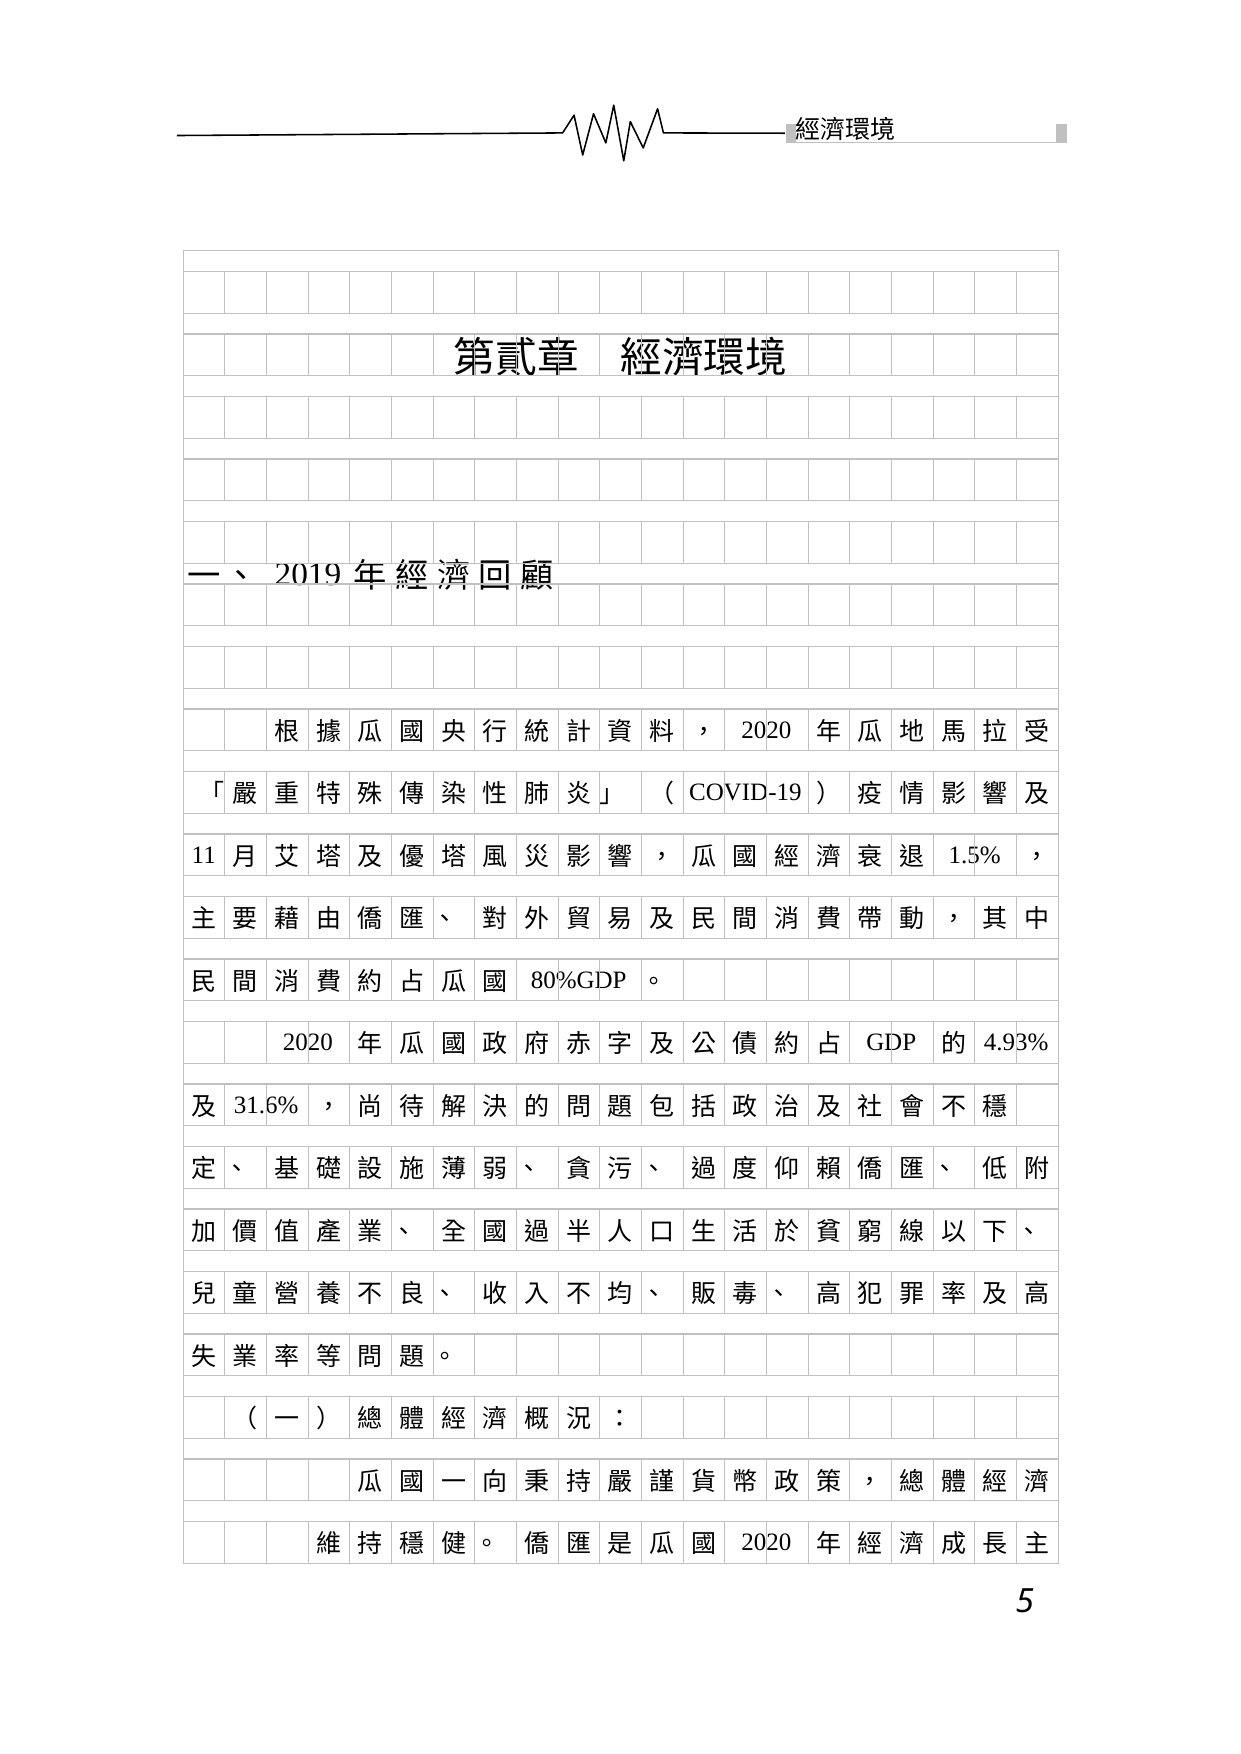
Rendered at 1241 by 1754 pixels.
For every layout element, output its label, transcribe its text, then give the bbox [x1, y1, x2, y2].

text 總 [350, 1397, 391, 1438]
text 一、2019年經濟回顧 [892, 522, 933, 563]
text 一、2019年經濟回顧 [600, 585, 641, 625]
text 況 [559, 1397, 599, 1438]
text 2020年瓜國政府赤字及公債約占GDP的4.93%及31.6%，尚待解決的問題包括政治及社會不穩定、基礎設施薄弱、貪污、過度仰賴僑匯、低附加價值產業、全國過半人口生活於貧窮線以下、兒童營養不良、收入不均、販毒、高犯罪率及高失業率等問題。 [184, 1251, 1058, 1271]
text 一、2019年經濟回顧 [392, 585, 433, 625]
text 一、2019年經濟回顧 [373, 564, 481, 583]
text 第貳章 經濟環境 [350, 335, 391, 375]
text [642, 1397, 683, 1438]
text 一、2019年經濟回顧 [279, 564, 295, 583]
text [934, 1397, 974, 1438]
text 一、2019年經濟回顧 [350, 585, 391, 625]
text ） [309, 1397, 349, 1438]
text 根據瓜國央行統計資料，2020年瓜地馬拉受「嚴重特殊傳染性肺炎」（COVID-19）疫情影響及11月艾塔及優塔風災影響，瓜國經濟衰退1.5%，主要藉由僑匯、對外貿易及民間消費帶動，其中民間消費約占瓜國80%GDP。 [184, 876, 1058, 896]
text 第貳章 經濟環境 [225, 335, 266, 375]
text 一、2019年經濟回顧 [767, 585, 808, 625]
text 第貳章 經濟環境 [517, 335, 558, 375]
text 第貳章 經濟環境 [184, 314, 1058, 333]
text 第貳章 經濟環境 [392, 335, 433, 375]
text 瓜國一向秉持嚴謹貨幣政策，總體經濟維持穩健。僑匯是瓜國2020年經濟成長主軸，全年僑匯金額113億4,300萬美元，成長7.9%，占國內生產毛額14.4%。通貨膨脹率4.82%；平均美元兌換匯率7.58─7.67元瓜幣；美元平均存、放款利率分別為2.97%及6.21%；瓜幣存、放款利率為4.63%及12.53%；進口衰退8.4%、出口成長3.5%。外人投資金額為9億1,520萬美元，主要投資業別為金融保險業（2億7,200萬美元）、製造業（2億1,900萬美元）、商業及汽車修理業（1億6,280萬美元）等，主要投資國為美國、哥倫比亞、巴拿馬、俄國及墨西哥等。 [281, 1501, 1058, 1521]
text （ [225, 1397, 266, 1438]
text [892, 1397, 933, 1438]
text 一、2019年經濟回顧 [850, 522, 891, 563]
text 一、2019年經濟回顧 [559, 522, 599, 563]
text 第貳章 經濟環境 [725, 335, 766, 375]
text 第貳章 經濟環境 [809, 335, 849, 375]
text 第貳章 經濟環境 [434, 335, 474, 375]
text 瓜國一向秉持嚴謹貨幣政策，總體經濟維持穩健。僑匯是瓜國2020年經濟成長主軸，全年僑匯金額113億4,300萬美元，成長7.9%，占國內生產毛額14.4%。通貨膨脹率4.82%；平均美元兌換匯率7.58─7.67元瓜幣；美元平均存、放款利率分別為2.97%及6.21%；瓜幣存、放款利率為4.63%及12.53%；進口衰退8.4%、出口成長3.5%。外人投資金額為9億1,520萬美元，主要投資業別為金融保險業（2億7,200萬美元）、製造業（2億1,900萬美元）、商業及汽車修理業（1億6,280萬美元）等，主要投資國為美國、哥倫比亞、巴拿馬、俄國及墨西哥等。 [281, 1439, 1058, 1458]
text 一、2019年經濟回顧 [392, 522, 433, 563]
text [850, 1397, 891, 1438]
text 一、2019年經濟回顧 [184, 522, 224, 563]
text 一、2019年經濟回顧 [642, 585, 683, 625]
text 一、2019年經濟回顧 [642, 522, 683, 563]
text 一、2019年經濟回顧 [434, 522, 474, 563]
text 一、2019年經濟回顧 [892, 585, 933, 625]
text 2020年瓜國政府赤字及公債約占GDP的4.93%及31.6%，尚待解決的問題包括政治及社會不穩定、基礎設施薄弱、貪污、過度仰賴僑匯、低附加價值產業、全國過半人口生活於貧窮線以下、兒童營養不良、收入不均、販毒、高犯罪率及高失業率等問題。 [184, 1314, 1058, 1333]
text [1017, 1397, 1058, 1438]
text [207, 1376, 1058, 1396]
text 經 [434, 1397, 474, 1438]
text 一、2019年經濟回顧 [350, 522, 391, 563]
text 一、2019年經濟回顧 [184, 501, 1058, 521]
text 一、2019年經濟回顧 [483, 564, 506, 583]
text 第貳章 經濟環境 [267, 335, 308, 375]
text 一、2019年經濟回顧 [184, 585, 224, 625]
text 第貳章 經濟環境 [559, 335, 599, 375]
text 第貳章 經濟環境 [475, 335, 516, 375]
text 一、2019年經濟回顧 [317, 564, 336, 583]
text 第貳章 經濟環境 [934, 335, 974, 375]
text [975, 1397, 1016, 1438]
text 第貳章 經濟環境 [309, 335, 349, 375]
text 第貳章 經濟環境 [767, 335, 808, 375]
text 體 [392, 1397, 433, 1438]
text 第貳章 經濟環境 [600, 335, 641, 375]
text 一、2019年經濟回顧 [1017, 522, 1058, 563]
text 根據瓜國央行統計資料，2020年瓜地馬拉受「嚴重特殊傳染性肺炎」（COVID-19）疫情影響及11月艾塔及優塔風災影響，瓜國經濟衰退1.5%，主要藉由僑匯、對外貿易及民間消費帶動，其中民間消費約占瓜國80%GDP。 [184, 689, 1058, 708]
text 一、2019年經濟回顧 [809, 585, 849, 625]
text [767, 1397, 808, 1438]
text 一、2019年經濟回顧 [684, 522, 724, 563]
text 一、2019年經濟回顧 [545, 564, 1058, 583]
text 一、2019年經濟回顧 [475, 522, 516, 563]
text ： [600, 1397, 641, 1438]
text 一、2019年經濟回顧 [509, 564, 523, 583]
text 一、2019年經濟回顧 [767, 522, 808, 563]
text 根據瓜國央行統計資料，2020年瓜地馬拉受「嚴重特殊傳染性肺炎」（COVID-19）疫情影響及11月艾塔及優塔風災影響，瓜國經濟衰退1.5%，主要藉由僑匯、對外貿易及民間消費帶動，其中民間消費約占瓜國80%GDP。 [184, 939, 1058, 958]
text 一、2019年經濟回顧 [475, 585, 516, 625]
text 2020年瓜國政府赤字及公債約占GDP的4.93%及31.6%，尚待解決的問題包括政治及社會不穩定、基礎設施薄弱、貪污、過度仰賴僑匯、低附加價值產業、全國過半人口生活於貧窮線以下、兒童營養不良、收入不均、販毒、高犯罪率及高失業率等問題。 [184, 1064, 1058, 1083]
text 一、2019年經濟回顧 [184, 564, 285, 583]
text 一、2019年經濟回顧 [337, 564, 370, 583]
text 濟 [475, 1397, 516, 1438]
text 一 [267, 1397, 308, 1438]
text 第貳章 經濟環境 [517, 345, 528, 375]
text 第貳章 經濟環境 [975, 335, 1016, 375]
text 一、2019年經濟回顧 [934, 585, 974, 625]
text 一、2019年經濟回顧 [934, 522, 974, 563]
text 一、2019年經濟回顧 [309, 522, 349, 563]
text 2020年瓜國政府赤字及公債約占GDP的4.93%及31.6%，尚待解決的問題包括政治及社會不穩定、基礎設施薄弱、貪污、過度仰賴僑匯、低附加價值產業、全國過半人口生活於貧窮線以下、兒童營養不良、收入不均、販毒、高犯罪率及高失業率等問題。 [184, 1189, 1058, 1208]
text 一、2019年經濟回顧 [725, 522, 766, 563]
text 一、2019年經濟回顧 [267, 522, 308, 563]
text [725, 1397, 766, 1438]
text 第貳章 經濟環境 [725, 363, 740, 375]
text 第貳章 經濟環境 [184, 335, 224, 375]
text 根據瓜國央行統計資料，2020年瓜地馬拉受「嚴重特殊傳染性肺炎」（COVID-19）疫情影響及11月艾塔及優塔風災影響，瓜國經濟衰退1.5%，主要藉由僑匯、對外貿易及民間消費帶動，其中民間消費約占瓜國80%GDP。 [184, 814, 1058, 833]
text 一、2019年經濟回顧 [267, 585, 308, 625]
text 第貳章 經濟環境 [850, 335, 891, 375]
text 一、2019年經濟回顧 [434, 585, 474, 625]
text 一、2019年經濟回顧 [684, 585, 724, 625]
text 一、2019年經濟回顧 [559, 585, 599, 625]
text 第貳章 經濟環境 [1017, 335, 1058, 375]
text 一、2019年經濟回顧 [309, 585, 349, 625]
text 第貳章 經濟環境 [642, 335, 683, 375]
text 一、2019年經濟回顧 [725, 585, 766, 625]
text 第貳章 經濟環境 [892, 335, 933, 375]
text 2020年瓜國政府赤字及公債約占GDP的4.93%及31.6%，尚待解決的問題包括政治及社會不穩定、基礎設施薄弱、貪污、過度仰賴僑匯、低附加價值產業、全國過半人口生活於貧窮線以下、兒童營養不良、收入不均、販毒、高犯罪率及高失業率等問題。 [184, 1126, 1058, 1146]
text 一、2019年經濟回顧 [525, 564, 543, 583]
text 根據瓜國央行統計資料，2020年瓜地馬拉受「嚴重特殊傳染性肺炎」（COVID-19）疫情影響及11月艾塔及優塔風災影響，瓜國經濟衰退1.5%，主要藉由僑匯、對外貿易及民間消費帶動，其中民間消費約占瓜國80%GDP。 [184, 751, 1058, 771]
text 一、2019年經濟回顧 [975, 522, 1016, 563]
text [809, 1397, 849, 1438]
text [207, 1397, 224, 1438]
text 一、2019年經濟回顧 [809, 522, 849, 563]
text 一、2019年經濟回顧 [517, 522, 558, 563]
text 一、2019年經濟回顧 [517, 585, 558, 625]
text 一、2019年經濟回顧 [225, 585, 266, 625]
text 一、2019年經濟回顧 [600, 522, 641, 563]
text 第貳章 經濟環境 [684, 335, 724, 375]
text 一、2019年經濟回顧 [1017, 585, 1058, 625]
text 一、2019年經濟回顧 [850, 585, 891, 625]
text 一、2019年經濟回顧 [975, 585, 1016, 625]
text 一、2019年經濟回顧 [225, 522, 266, 563]
text 概 [517, 1397, 558, 1438]
text [684, 1397, 724, 1438]
text 2020年瓜國政府赤字及公債約占GDP的4.93%及31.6%，尚待解決的問題包括政治及社會不穩定、基礎設施薄弱、貪污、過度仰賴僑匯、低附加價值產業、全國過半人口生活於貧窮線以下、兒童營養不良、收入不均、販毒、高犯罪率及高失業率等問題。 [184, 1001, 1058, 1021]
